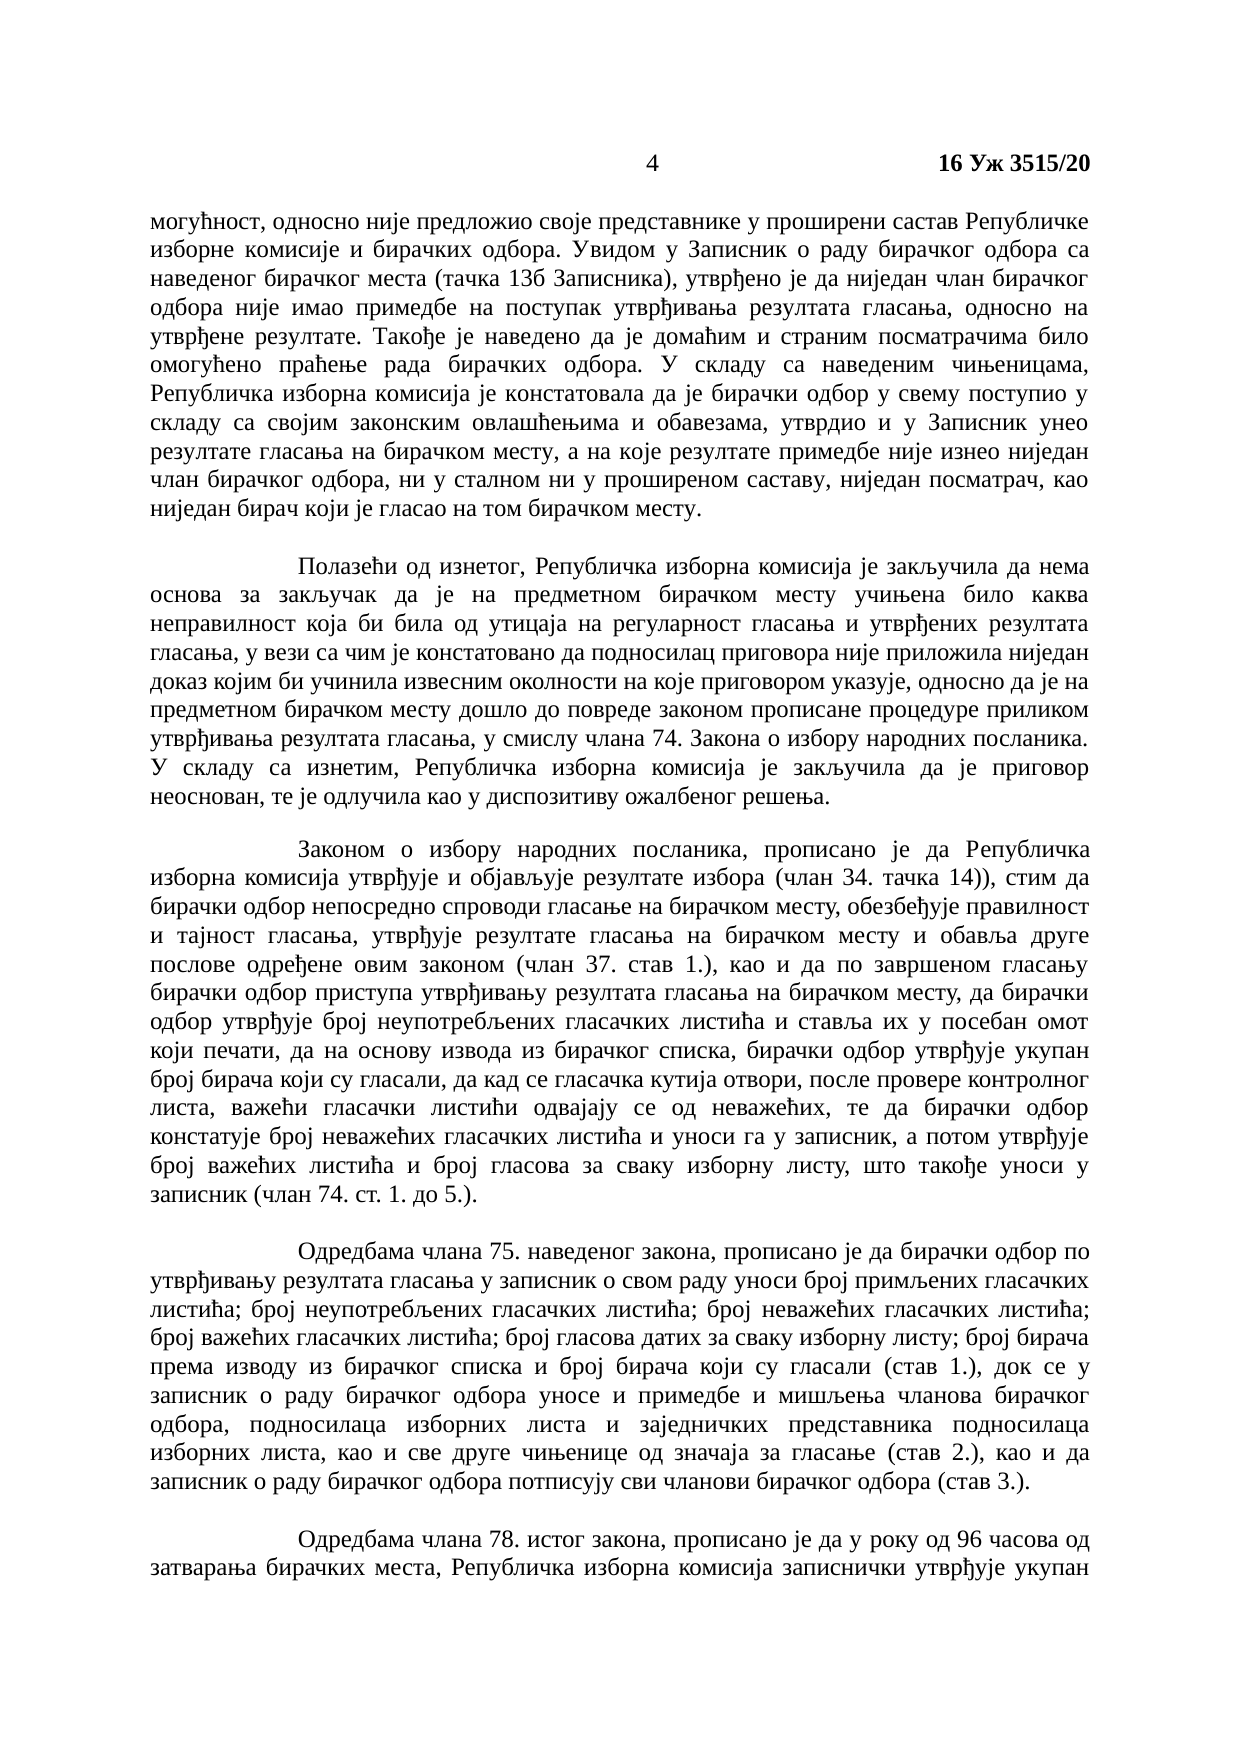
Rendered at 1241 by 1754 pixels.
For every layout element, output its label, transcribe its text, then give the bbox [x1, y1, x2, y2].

text Одредбама члана 78. истог закона, прописано је да у року од 96 часова од затварања бирачких места, Републичка изборна комисија записнички утврђује укупан [150, 1524, 1090, 1581]
text Законом о избору народних посланика, прописано је да Републичка изборна комисија утврђује и објављује резултате избора (члан 34. тачка 14)), стим да бирачки одбор непосредно спроводи гласање на бирачком месту, обезбеђује правилност и тајност гласања, утврђује резултате гласања на бирачком месту и обавља друге послове одређене овим законом (члан 37. став 1.), као и да по завршеном гласању бирачки одбор приступа утврђивању резултата гласања на бирачком месту, да бирачки одбор утврђује број неупотребљених гласачких листића и ставља их у посебан омот који печати, да на основу извода из бирачког списка, бирачки одбор утврђује укупан број бирача који су гласали, да кад се гласачка кутија отвори, после провере контролног листа, важећи гласачки листићи одвајају се од неважећих, те да бирачки одбор констатује број неважећих гласачких листића и уноси га у записник, а потом утврђује број важећих листића и број гласова за сваку изборну листу, што такође уноси у записник (члан 74. ст. 1. до 5.). [150, 834, 1090, 1207]
text Одредбама члана 75. наведеног закона, прописано је да бирачки одбор по утврђивању резултата гласања у записник о свом раду уноси број примљених гласачких листића; број неупотребљених гласачких листића; број неважећих гласачких листића; број важећих гласачких листића; број гласова датих за сваку изборну листу; број бирача према изводу из бирачког списка и број бирача који су гласали (став 1.), док се у записник о раду бирачког одбора уносе и примедбе и мишљења чланова бирачког одбора, подносилаца изборних листа и заједничких представника подносилаца изборних листа, као и све друге чињенице од значаја за гласање (став 2.), као и да записник о раду бирачког одбора потписују сви чланови бирачког одбора (став 3.). [150, 1236, 1090, 1495]
text Полазећи од изнетог, Републичка изборна комисија је закључила да нема основа за закључак да је на предметном бирачком месту учињена било каква неправилност која би била од утицаја на регуларност гласања и утврђених резултата гласања, у вези са чим је констатовано да подносилац приговора није приложила ниједан доказ којим би учинила извесним околности на које приговором указује, односно да је на предметном бирачком месту дошло до повреде законом прописане процедуре приликом утврђивања резултата гласања, у смислу члана 74. Закона о избору народних посланика. У складу са изнетим, Републичка изборна комисија је закључила да је приговор неоснован, те је одлучила као у диспозитиву ожалбеног решења. [150, 551, 1090, 809]
text могућност, односно није предложио своје представнике у проширени састав Републичке изборне комисије и бирачких одбора. Увидом у Записник о раду бирачког одбора са наведеног бирачког места (тачка 13б Записника), утврђено је да ниједан члан бирачког одбора није имао примедбе на поступак утврђивања резултата гласања, односно на утврђене резултате. Такође је наведено да је домаћим и страним посматрачима било омогућено праћење рада бирачких одбора. У складу са наведеним чињеницама, Републичка изборна комисија је констатовала да је бирачки одбор у свему поступио у складу са својим законским овлашћењима и обавезама, утврдио и у Записник унео резултате гласања на бирачком месту, а на које резултате примедбе није изнео ниједан члан бирачког одбора, ни у сталном ни у проширеном саставу, ниједан посматрач, као ниједан бирач који је гласао на том бирачком месту. [150, 206, 1090, 522]
